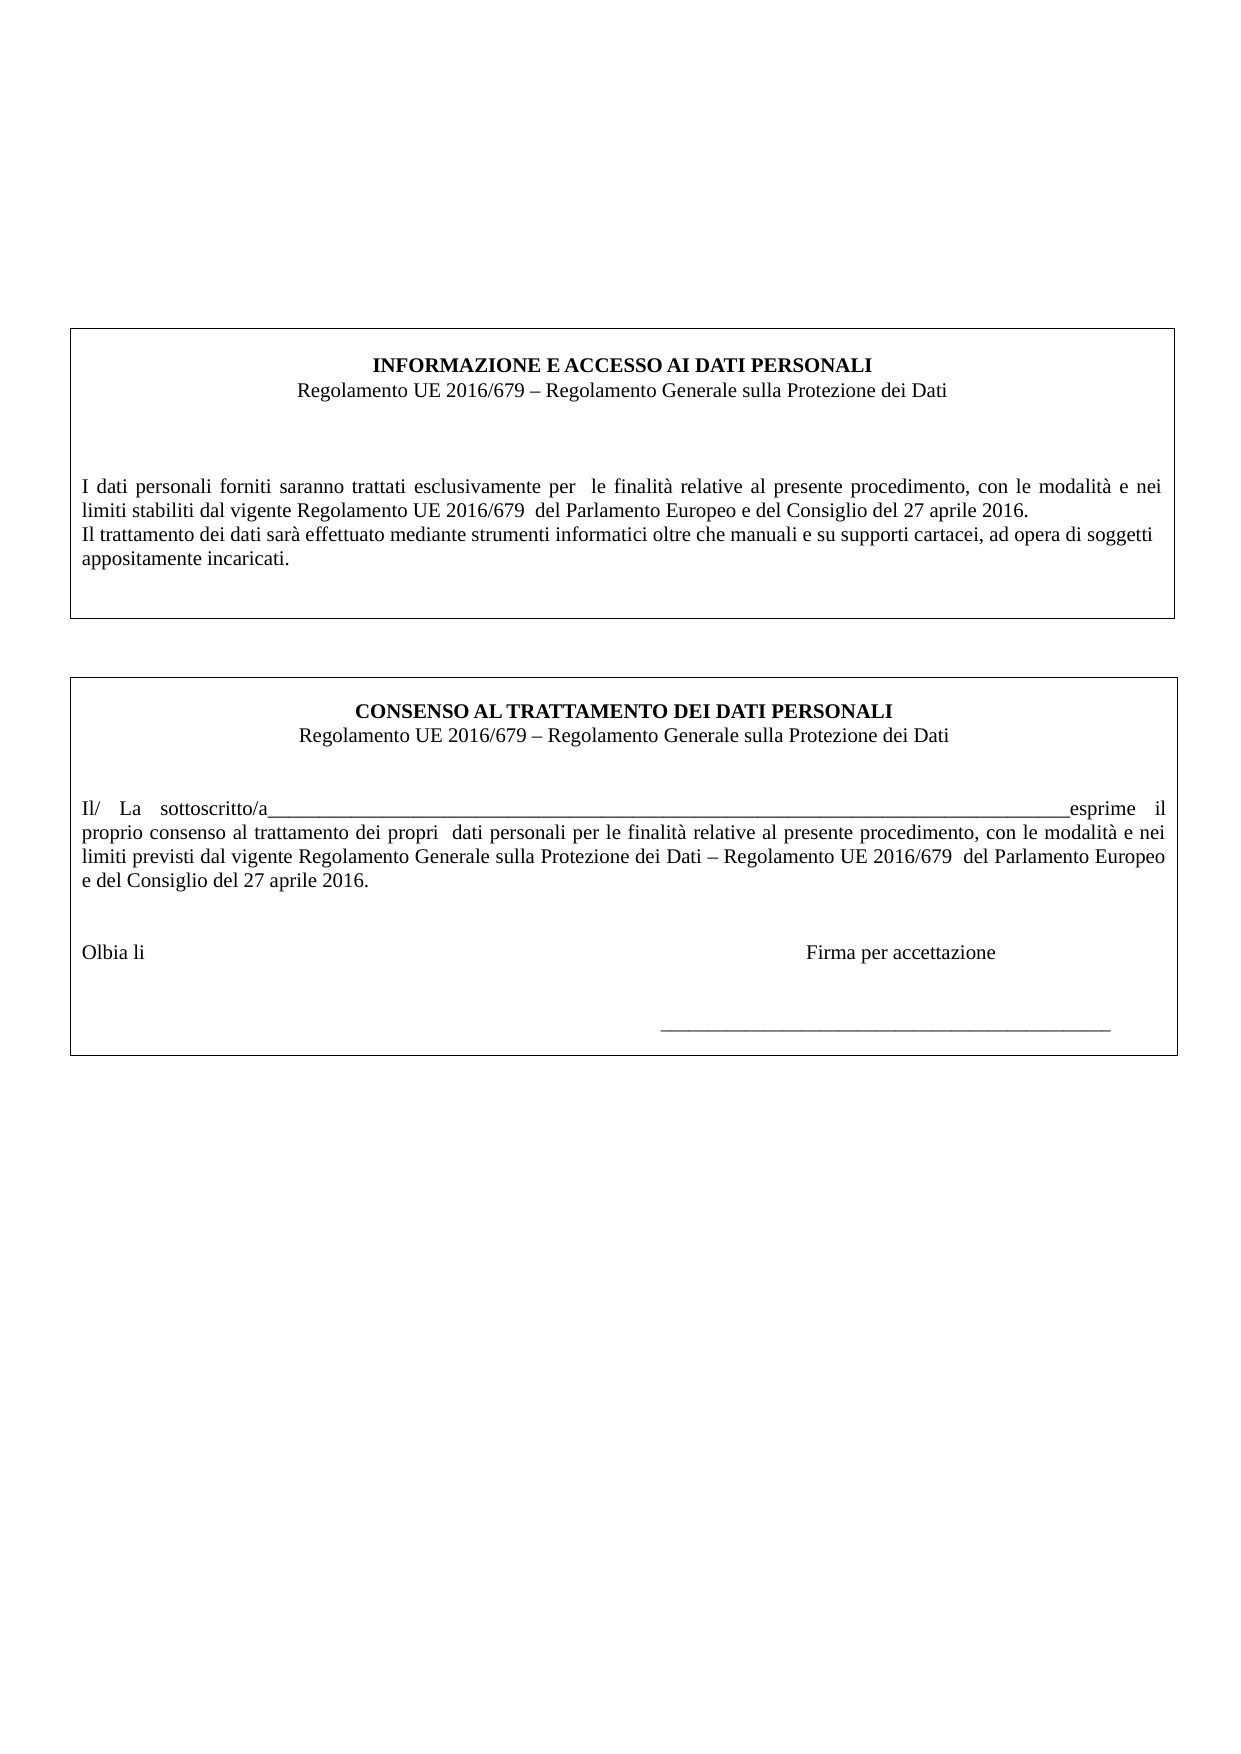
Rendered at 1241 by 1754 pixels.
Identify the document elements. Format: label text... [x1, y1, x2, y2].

table_header INFORMAZIONE E ACCESSO AI DATI PERSONALI Regolamento UE 2016/679 – Regolamento Generale sulla Protezione dei Dati I dati personali forniti saranno trattati esclusivamente per le finalità relative al presente procedimento, con le modalità e nei limiti stabiliti dal vigente Regolamento UE 2016/679 del Parlamento Europeo e del Consiglio del 27 aprile 2016. Il trattamento dei dati sarà effettuato mediante strumenti informatici oltre che manuali e su supporti cartacei, ad opera di soggetti appositamente incaricati. [71, 329, 1174, 618]
table_header CONSENSO AL TRATTAMENTO DEI DATI PERSONALI Regolamento UE 2016/679 – Regolamento Generale sulla Protezione dei Dati Il/ La sottoscritto/a_____________________________________________________________________________esprime il proprio consenso al trattamento dei propri dati personali per le finalità relative al presente procedimento, con le modalità e nei limiti previsti dal vigente Regolamento Generale sulla Protezione dei Dati – Regolamento UE 2016/679 del Parlamento Europeo e del Consiglio del 27 aprile 2016. Olbia li Firma per accettazione ________________________________________________ [71, 678, 1177, 1055]
